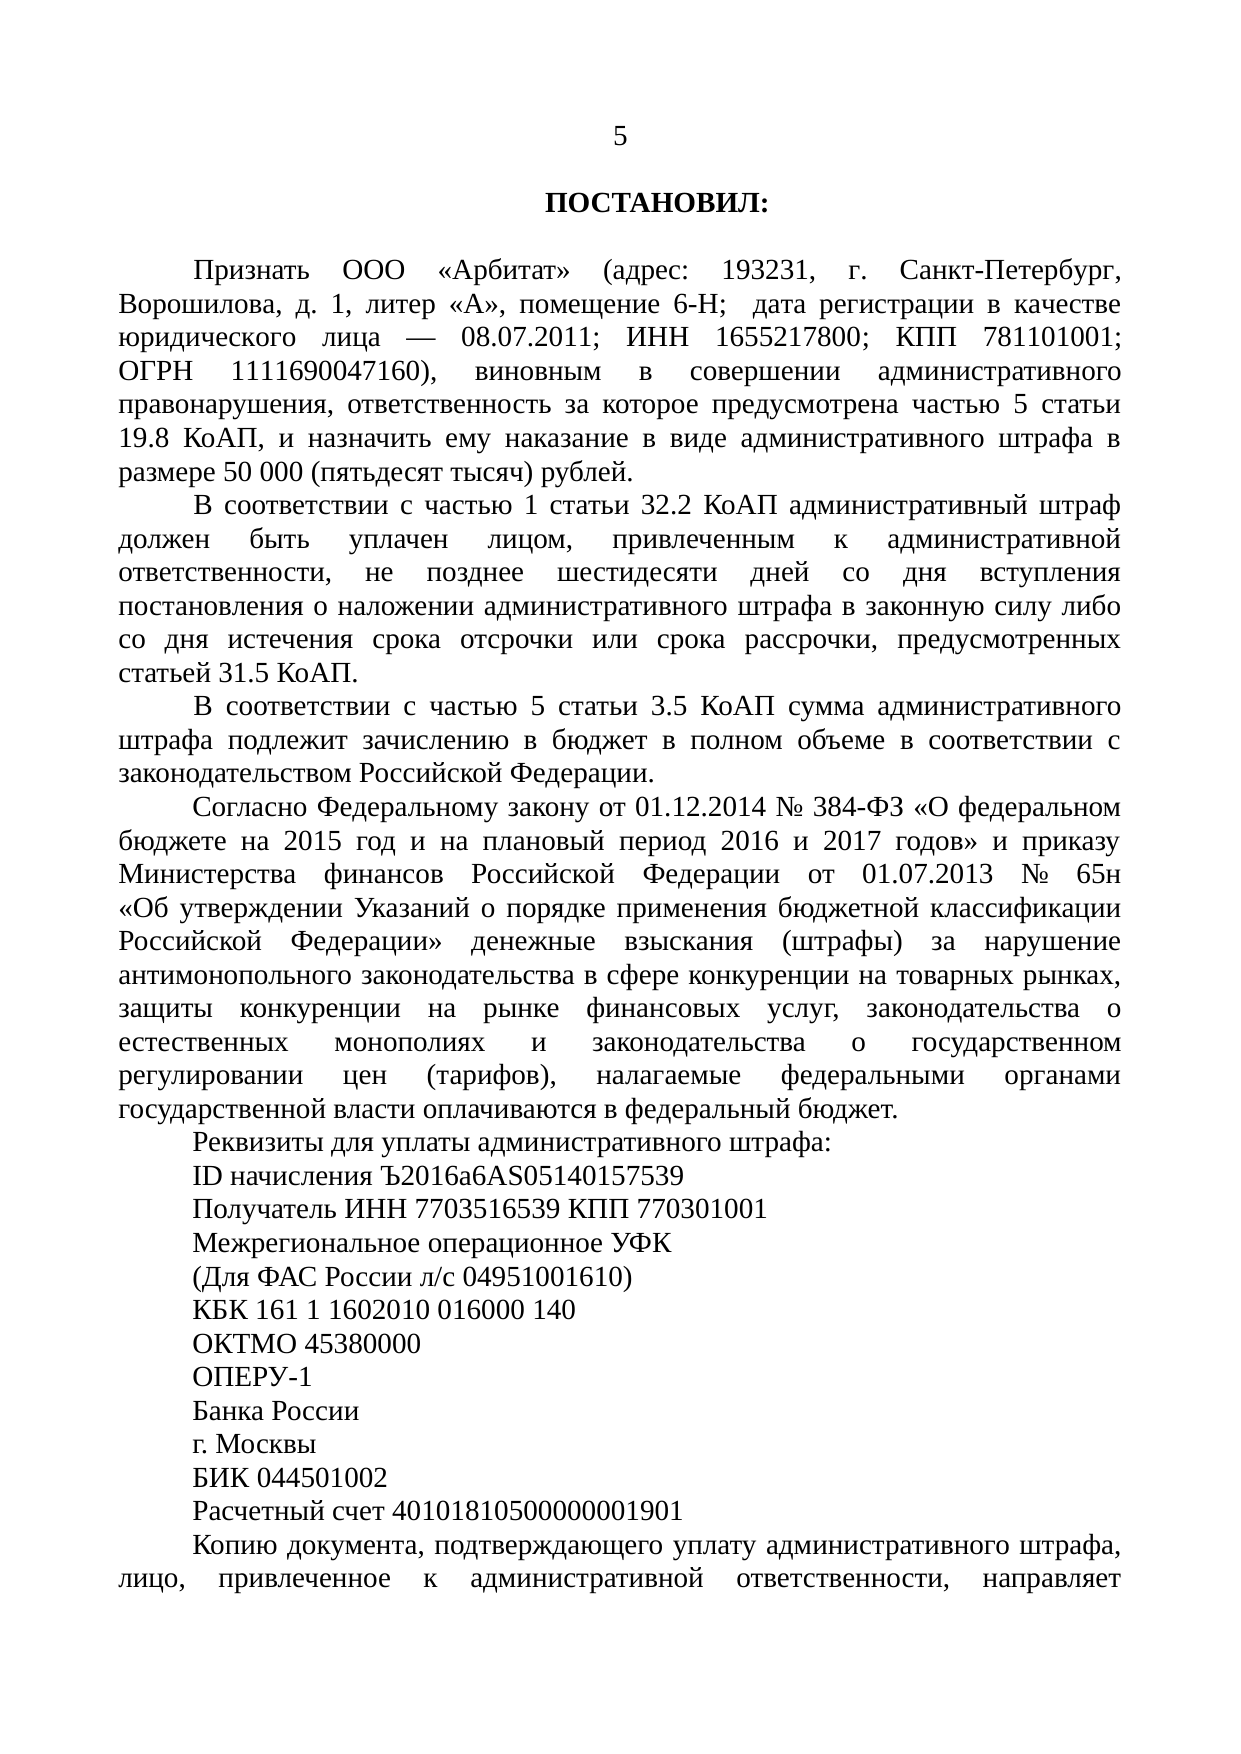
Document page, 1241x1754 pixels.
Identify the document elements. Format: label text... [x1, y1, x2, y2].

text Банка России [118, 1393, 1122, 1426]
text Межрегиональное операционное УФК [118, 1225, 1122, 1259]
text ОПЕРУ-1 [118, 1359, 1122, 1393]
text Расчетный счет 40101810500000001901 [118, 1493, 1122, 1527]
text Копию документа, подтверждающего уплату административного штрафа, лицо, привлеченное к административной ответственности, направляет [118, 1527, 1122, 1594]
text ПОСТАНОВИЛ: [118, 181, 1122, 219]
text ОКТМО 45380000 [118, 1326, 1122, 1359]
text г. Москвы [118, 1426, 1122, 1460]
text Признать ООО «Арбитат» (адрес: 193231, г. Санкт-Петербург, Ворошилова, д. 1, литер «А», помещение 6-Н; дата регистрации в качестве юридического лица — 08.07.2011; ИНН 1655217800; КПП 781101001; ОГРН 1111690047160), виновным в совершении административного правонарушения, ответственность за которое предусмотрена частью 5 статьи 19.8 КоАП, и назначить ему наказание в виде административного штрафа в размере 50 000 (пятьдесят тысяч) рублей. [118, 252, 1122, 487]
text Реквизиты для уплаты административного штрафа: [118, 1124, 1122, 1158]
text В соответствии с частью 1 статьи 32.2 КоАП административный штраф должен быть уплачен лицом, привлеченным к административной ответственности, не позднее шестидесяти дней со дня вступления постановления о наложении административного штрафа в законную силу либо со дня истечения срока отсрочки или срока рассрочки, предусмотренных статьей 31.5 КоАП. [118, 487, 1122, 688]
text Получатель ИНН 7703516539 КПП 770301001 [118, 1192, 1122, 1225]
text ID начисления Ъ2016a6AS05140157539 [118, 1158, 1122, 1192]
text (Для ФАС России л/с 04951001610) [118, 1259, 1122, 1292]
text Согласно Федеральному закону от 01.12.2014 № 384-ФЗ «О федеральном бюджете на 2015 год и на плановый период 2016 и 2017 годов» и приказу Министерства финансов Российской Федерации от 01.07.2013 № 65н «Об утверждении Указаний о порядке применения бюджетной классификации Российской Федерации» денежные взыскания (штрафы) за нарушение антимонопольного законодательства в сфере конкуренции на товарных рынках, защиты конкуренции на рынке финансовых услуг, законодательства о естественных монополиях и законодательства о государственном регулировании цен (тарифов), налагаемые федеральными органами государственной власти оплачиваются в федеральный бюджет. [118, 789, 1122, 1124]
text БИК 044501002 [118, 1460, 1122, 1493]
text КБК 161 1 1602010 016000 140 [118, 1292, 1122, 1326]
text В соответствии с частью 5 статьи 3.5 КоАП сумма административного штрафа подлежит зачислению в бюджет в полном объеме в соответствии с законодательством Российской Федерации. [118, 688, 1122, 789]
